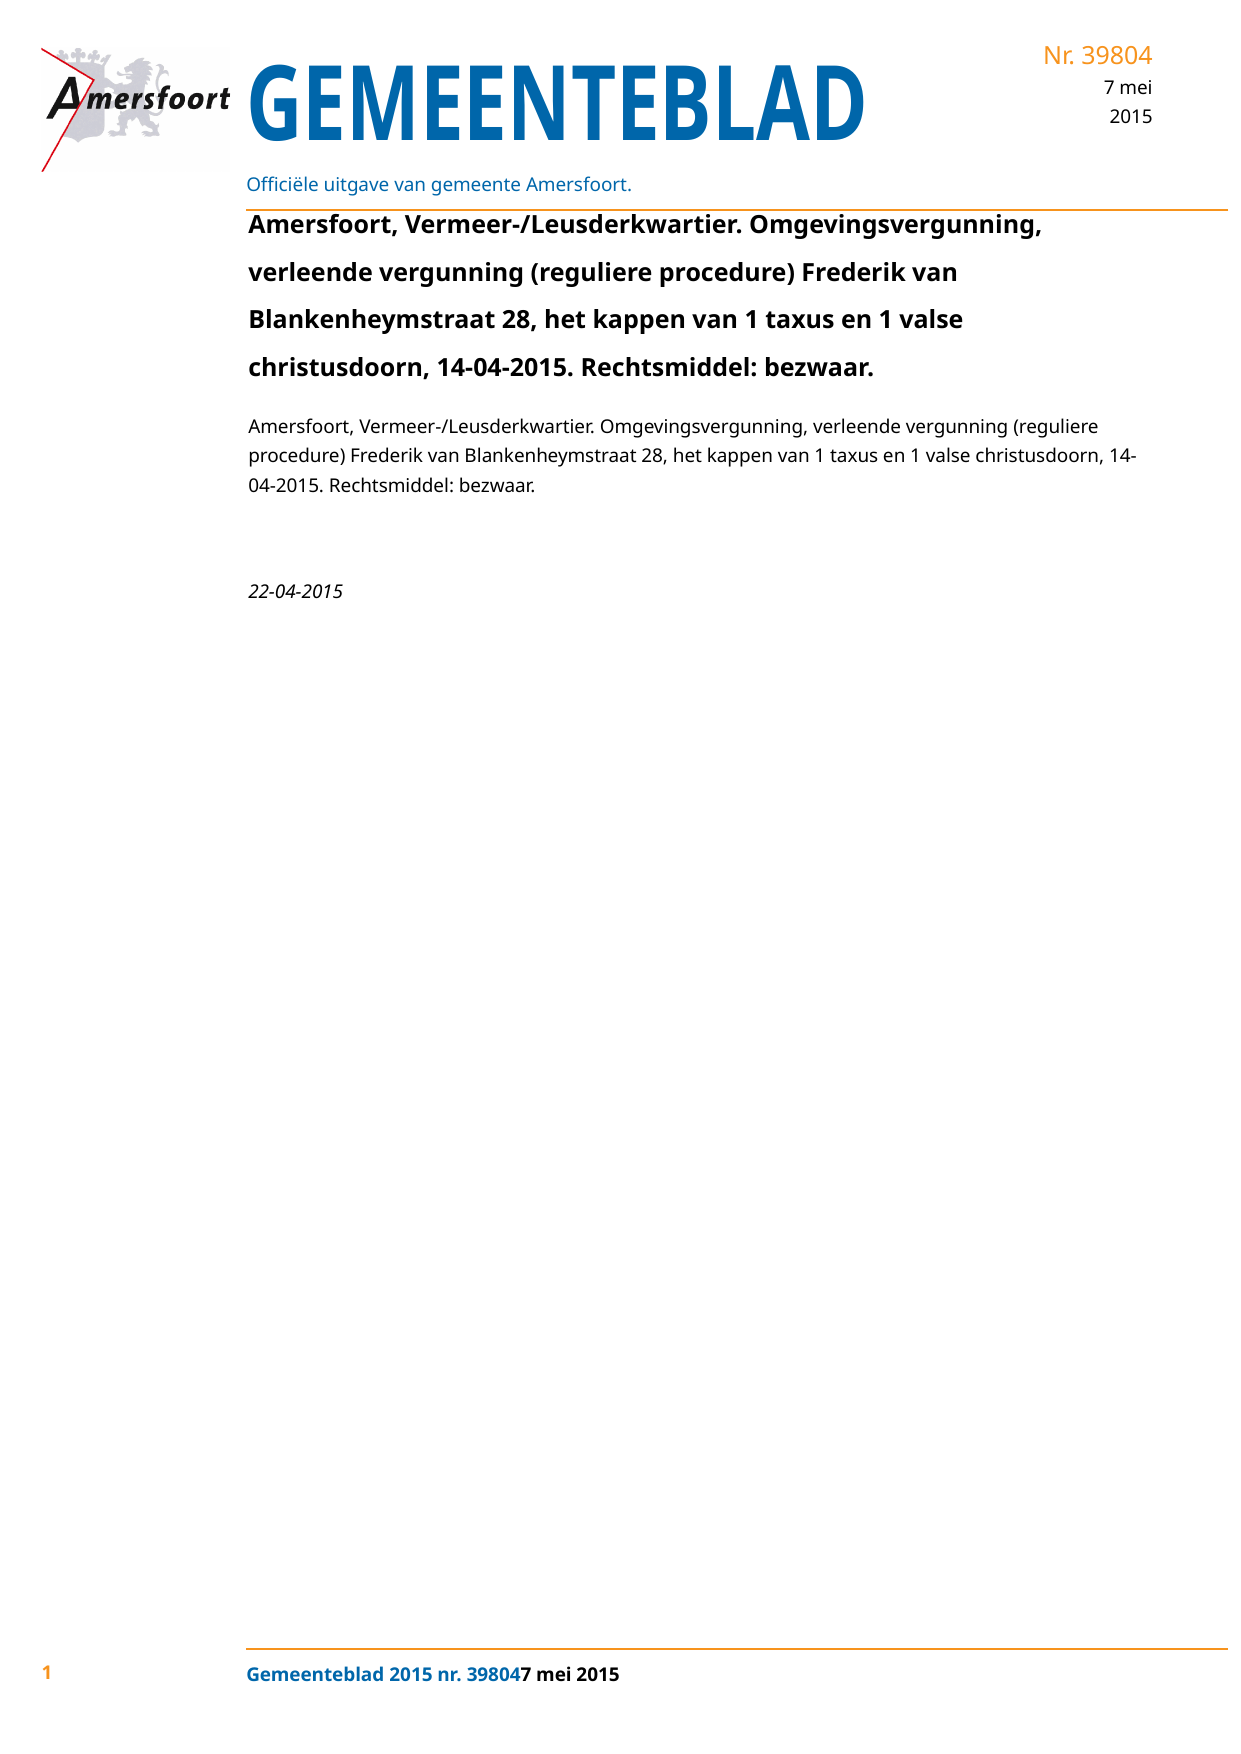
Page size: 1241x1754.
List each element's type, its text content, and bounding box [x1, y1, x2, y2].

picture [41, 47, 231, 172]
text Amersfoort, Vermeer-/Leusderkwartier. Omgevingsvergunning, verleende vergunning (reguliere procedure) Frederik van Blankenheymstraat 28, het kappen van 1 taxus en 1 valse christusdoorn, 14-04-2015. Rechtsmiddel: bezwaar. [248, 413, 1152, 498]
text 22-04-2015 [248, 578, 1152, 604]
text Amersfoort, Vermeer-/Leusderkwartier. Omgevingsvergunning, verleende vergunning (reguliere procedure) Frederik van Blankenheymstraat 28, het kappen van 1 taxus en 1 valse christusdoorn, 14-04-2015. Rechtsmiddel: bezwaar. [248, 211, 1152, 384]
